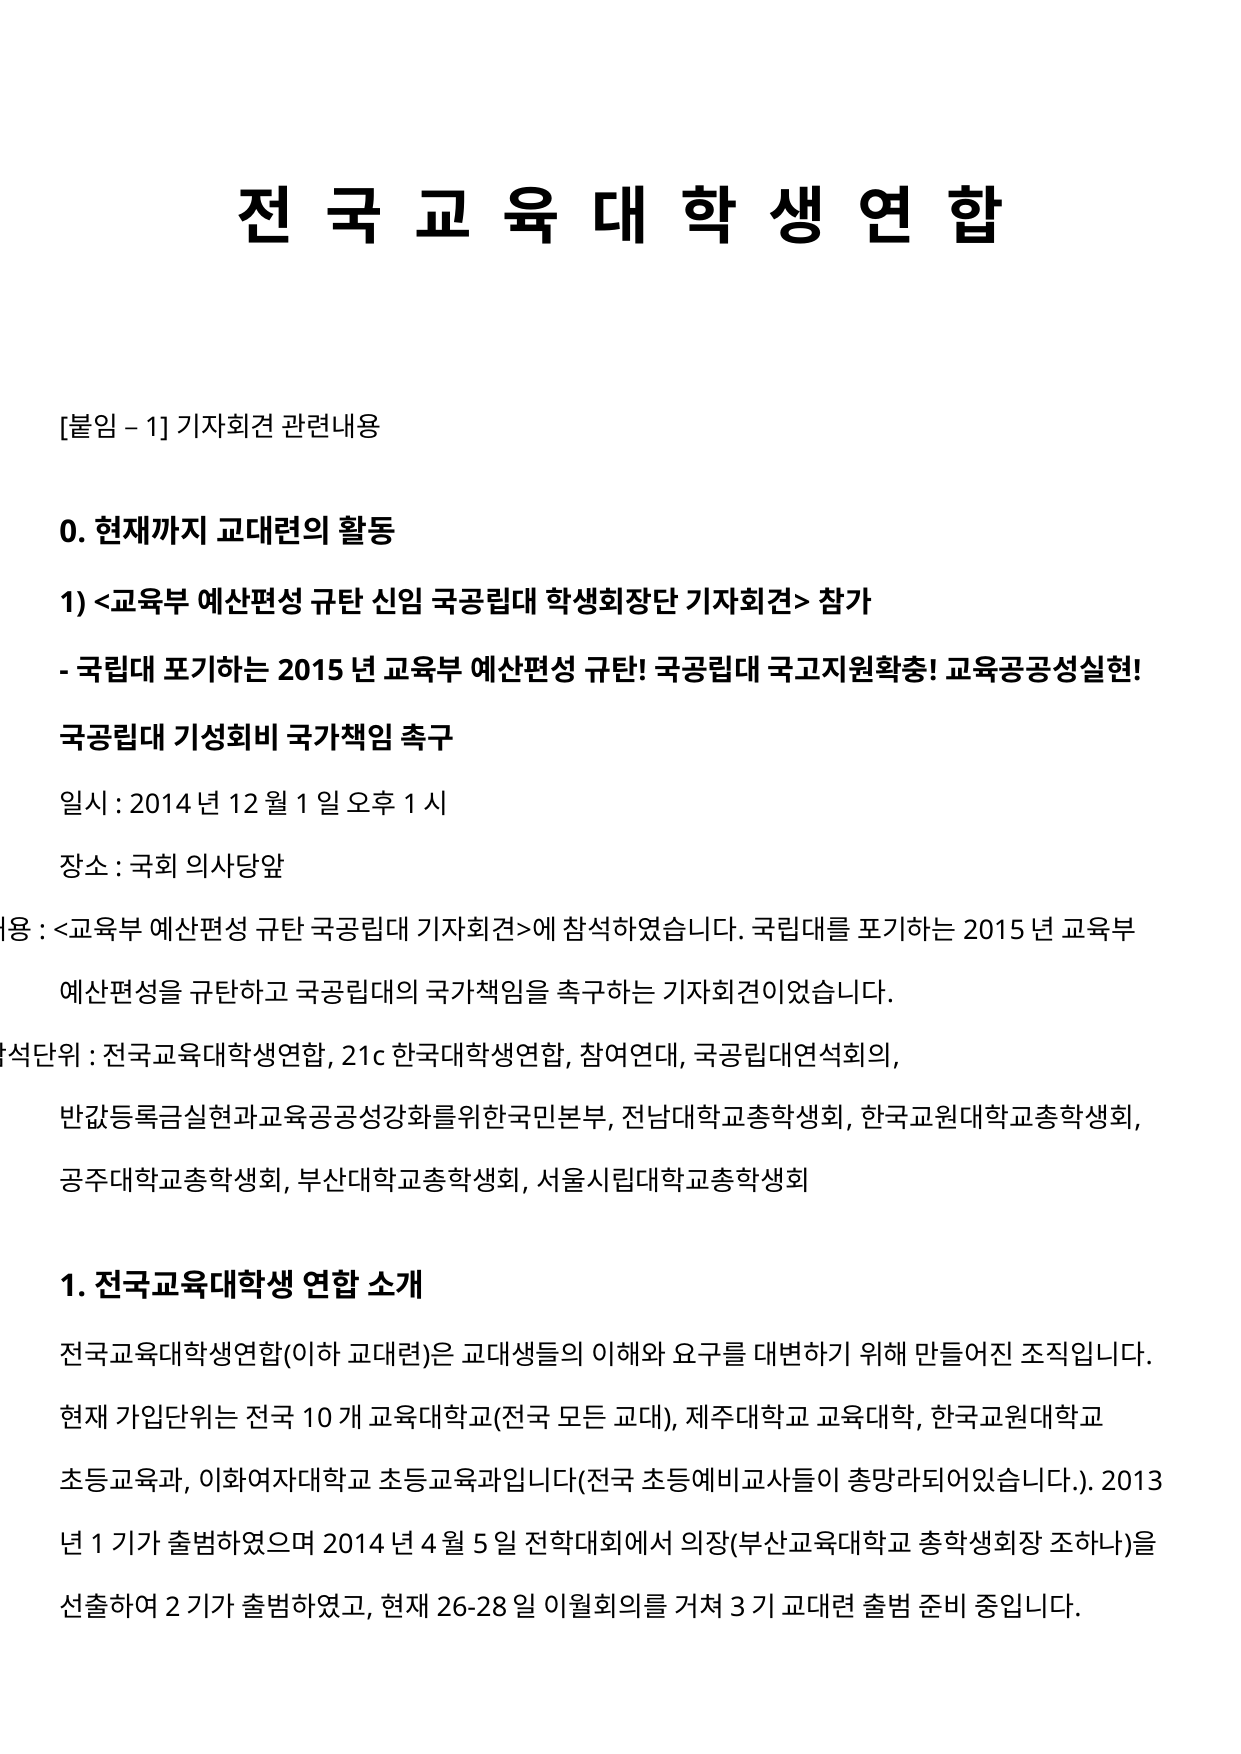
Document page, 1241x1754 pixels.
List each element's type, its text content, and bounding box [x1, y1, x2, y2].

text 0. 현재까지 교대련의 활동 [59, 506, 1181, 551]
text 전국교육대학생연합 [59, 88, 1181, 257]
text 참석단위 : 전국교육대학생연합, 21c한국대학생연합, 참여연대, 국공립대연석회의, 반값등록금실현과교육공공성강화를위한국민본부, 전남대학교총학생회, 한국교원대학교총학생회, 공주대학교총학생회, 부산대학교총학생회, 서울시립대학교총학생회 [0, 1033, 1181, 1199]
text 전국교육대학생연합(이하 교대련)은 교대생들의 이해와 요구를 대변하기 위해 만들어진 조직입니다. 현재 가입단위는 전국 10개 교육대학교(전국 모든 교대), 제주대학교 교육대학, 한국교원대학교 초등교육과, 이화여자대학교 초등교육과입니다(전국 초등예비교사들이 총망라되어있습니다.). 2013년 1기가 출범하였으며 2014년 4월 5일 전학대회에서 의장(부산교육대학교 총학생회장 조하나)을 선출하여 2기가 출범하였고, 현재 26-28일 이월회의를 거쳐 3기 교대련 출범 준비 중입니다. [59, 1333, 1181, 1624]
text 1. 전국교육대학생 연합 소개 [59, 1261, 1181, 1306]
text - 국립대 포기하는 2015년 교육부 예산편성 규탄! 국공립대 국고지원확충! 교육공공성실현! 국공립대 기성회비 국가책임 촉구 [59, 646, 1181, 756]
text 일시 : 2014년 12월 1일 오후 1시 [59, 782, 1181, 821]
text 장소 : 국회 의사당앞 [59, 845, 1181, 884]
text [붙임 – 1] 기자회견 관련내용 [59, 405, 1181, 444]
text 내용 : <교육부 예산편성 규탄 국공립대 기자회견>에 참석하였습니다. 국립대를 포기하는 2015년 교육부 예산편성을 규탄하고 국공립대의 국가책임을 촉구하는 기자회견이었습니다. [0, 908, 1181, 1010]
text 1) <교육부 예산편성 규탄 신임 국공립대 학생회장단 기자회견> 참가 [59, 579, 1181, 621]
